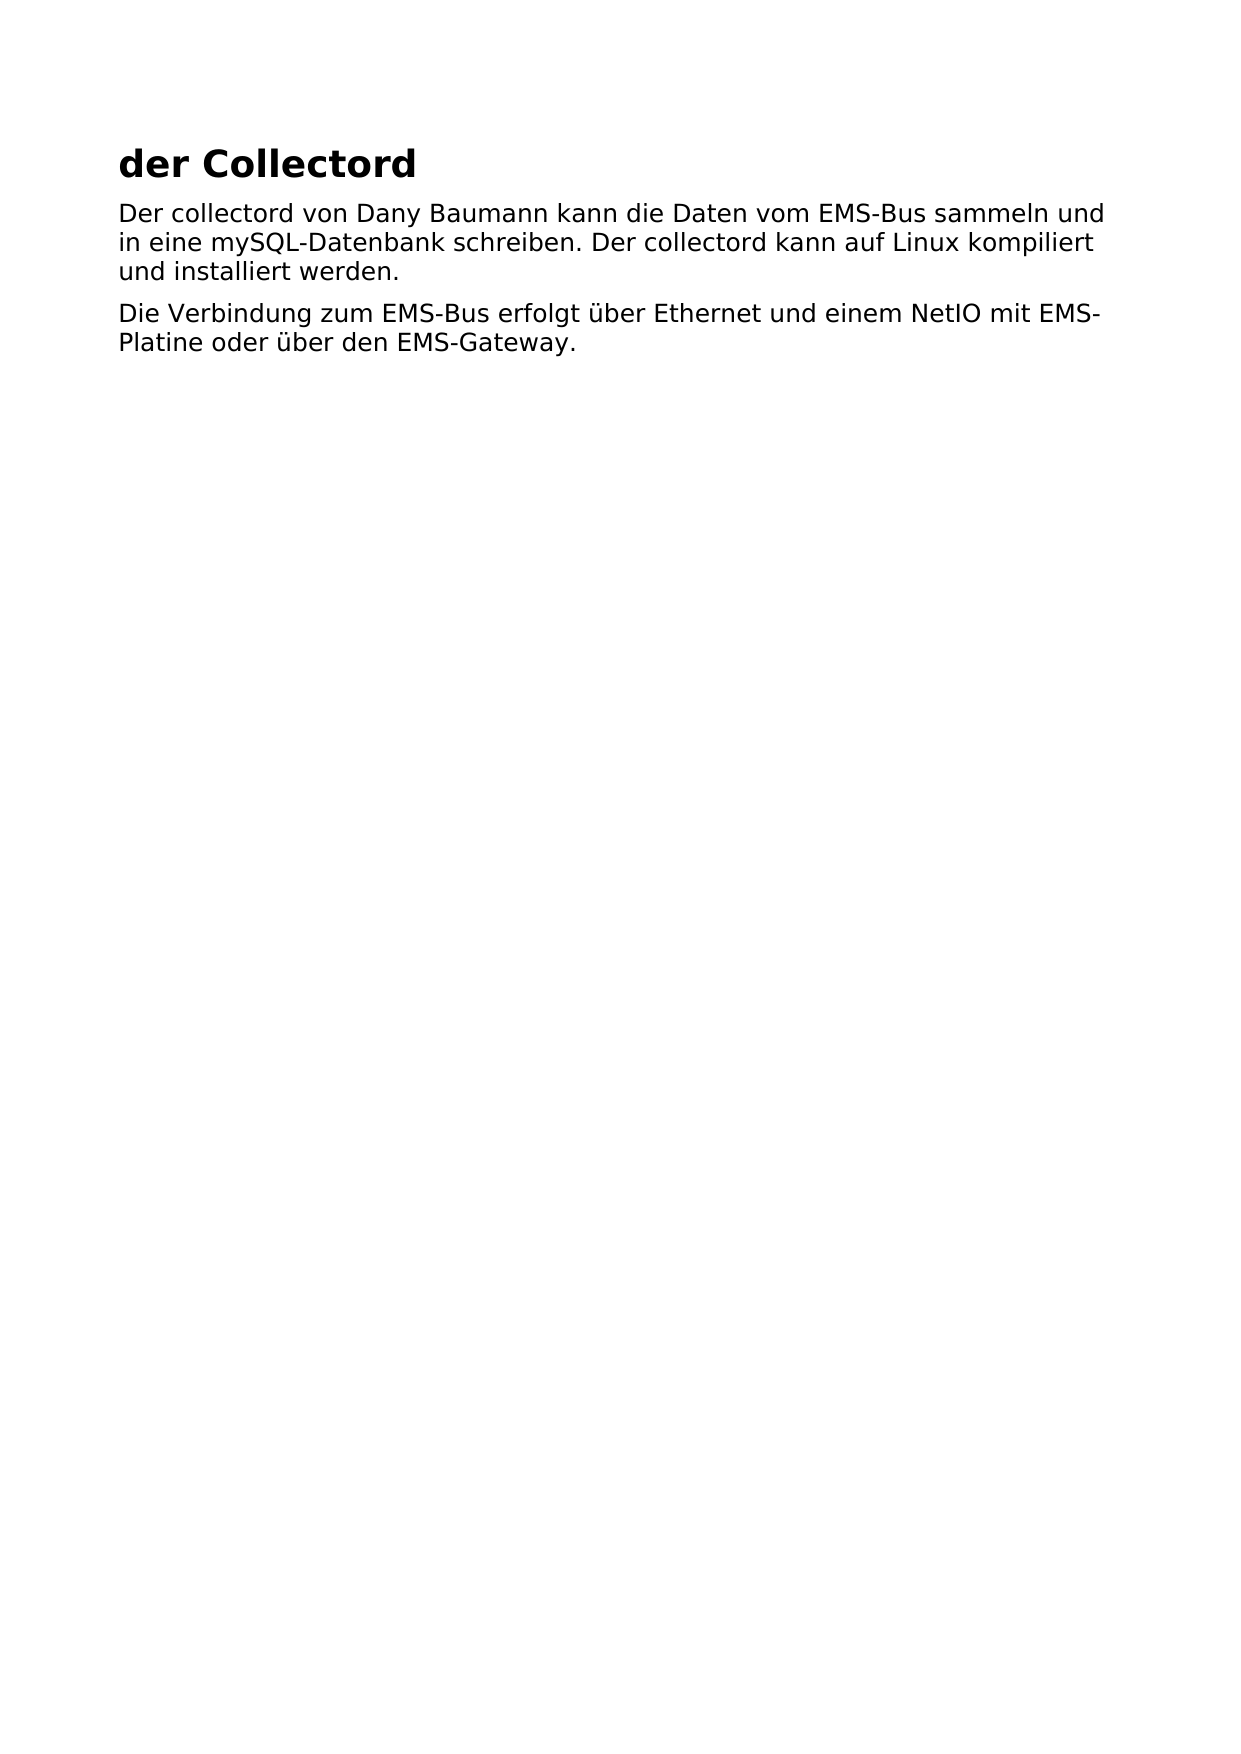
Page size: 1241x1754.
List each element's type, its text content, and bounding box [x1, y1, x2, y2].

text Die Verbindung zum EMS-Bus erfolgt über Ethernet und einem NetIO mit EMS-Platine oder über den EMS-Gateway. [118, 299, 1122, 358]
text Der collectord von Dany Baumann kann die Daten vom EMS-Bus sammeln und in eine mySQL-Datenbank schreiben. Der collectord kann auf Linux kompiliert und installiert werden. [118, 199, 1122, 287]
subtitle der Collectord [118, 143, 1122, 187]
